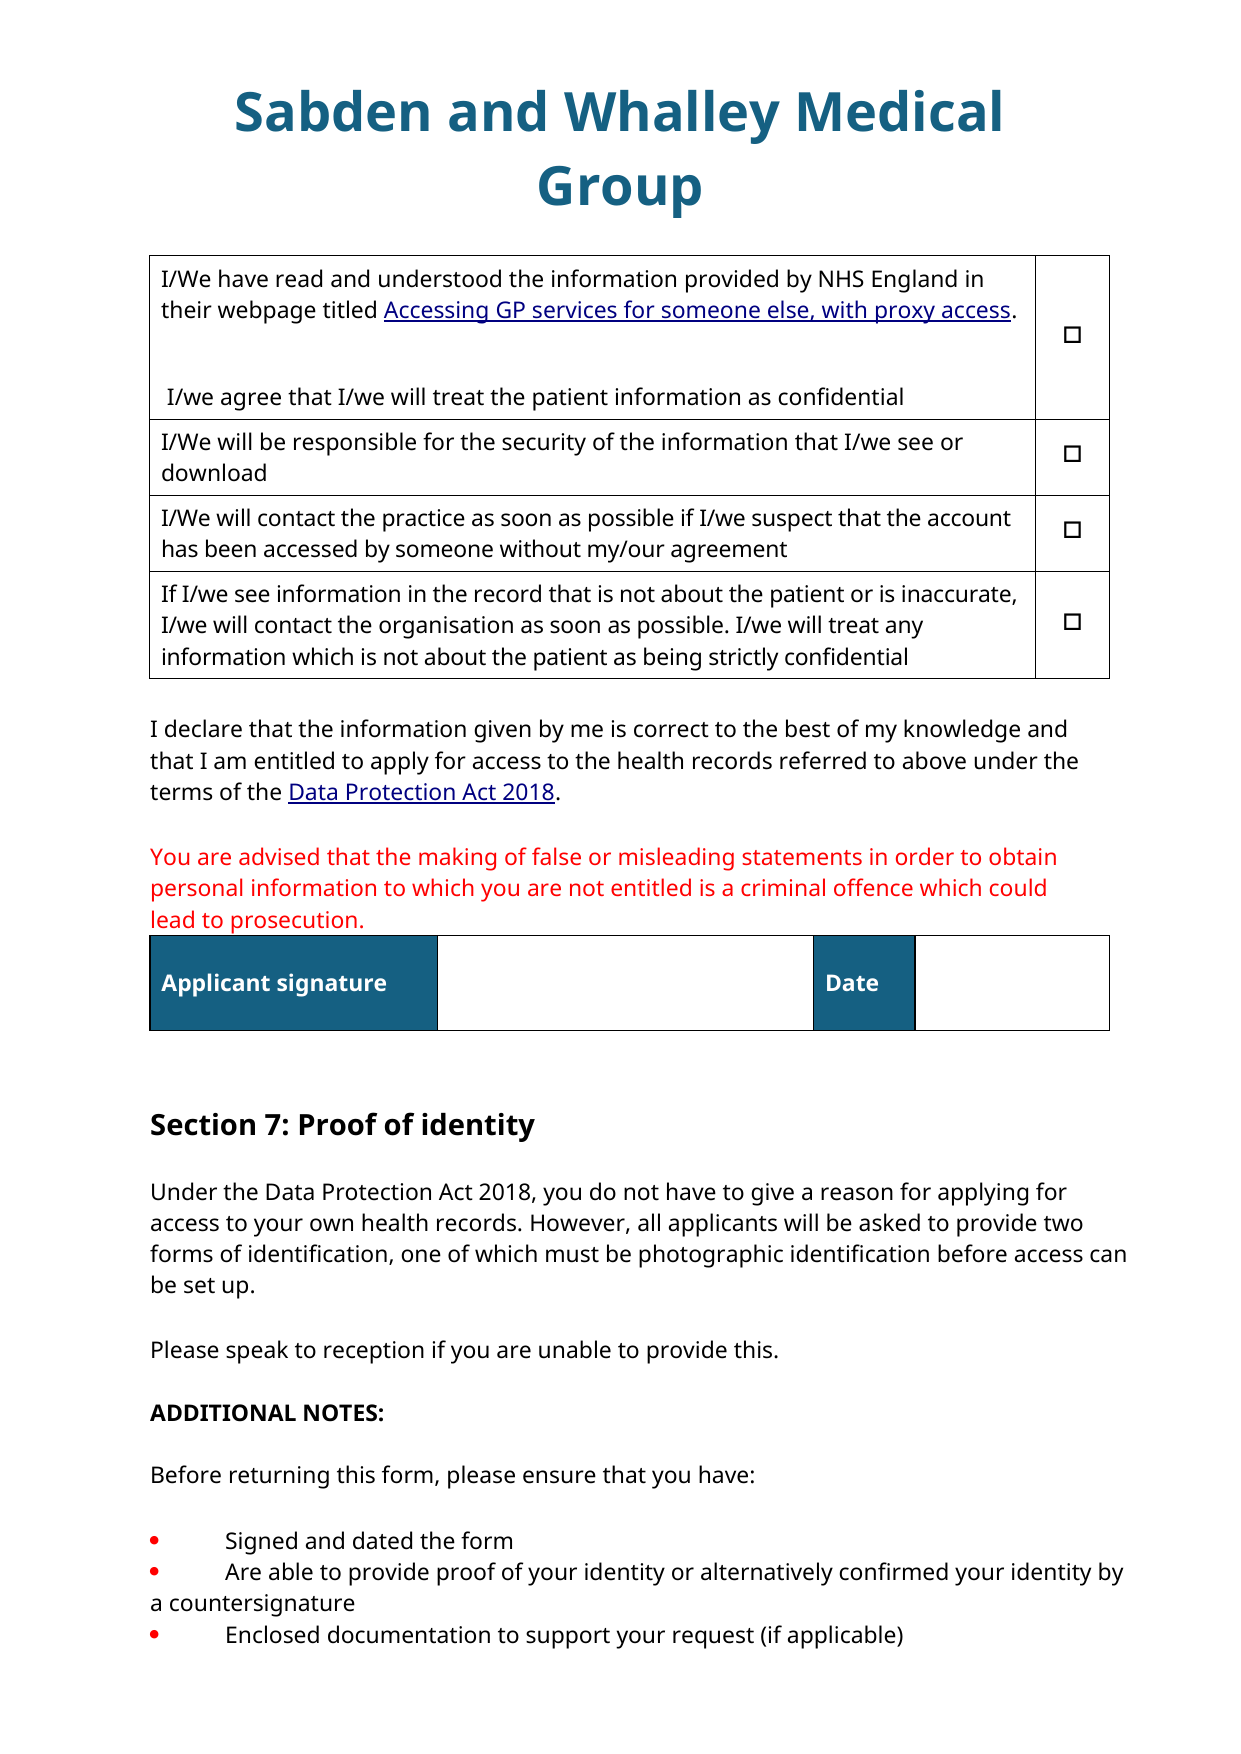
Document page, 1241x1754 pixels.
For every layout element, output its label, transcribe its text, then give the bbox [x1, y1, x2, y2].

text personal information to which you are not entitled is a criminal offence which could lead to prosecution. [150, 872, 1092, 935]
table_cell  [1036, 420, 1109, 495]
text Under the Data Protection Act 2018, you do not have to give a reason for applying for access to your own health records. However, all applicants will be asked to provide two forms of identification, one of which must be photographic identification before access can be set up. [150, 1175, 1140, 1300]
table_header [916, 936, 1109, 1030]
table_cell  [1036, 496, 1109, 571]
text ADDITIONAL NOTES: [150, 1397, 1090, 1428]
table_header I/We have read and understood the information provided by NHS England in their webpage titled Accessing GP services for someone else, with proxy access. I/we agree that I/we will treat the patient information as confidential [150, 256, 1035, 419]
text You are advised that the making of false or misleading statements in order to obtain [150, 841, 1169, 872]
table_header Date [814, 936, 914, 1030]
table_cell  [1036, 572, 1109, 678]
table_cell I/We will be responsible for the security of the information that I/we see or download [150, 420, 1035, 495]
table_cell If I/we see information in the record that is not about the patient or is inaccurate, I/we will contact the organisation as soon as possible. I/we will treat any information which is not about the patient as being strictly confidential [150, 572, 1035, 678]
table_header Applicant signature [151, 936, 437, 1030]
table_header [438, 936, 813, 1030]
list Enclosed documentation to support your request (if applicable) [150, 1618, 1140, 1650]
text Section 7: Proof of identity [150, 1104, 1090, 1144]
text I declare that the information given by me is correct to the best of my knowledge and that I am entitled to apply for access to the health records referred to above under the terms of the Data Protection Act 2018. [150, 713, 1090, 807]
table_header  [1036, 256, 1109, 419]
list Are able to provide proof of your identity or alternatively confirmed your identity by a countersignature [150, 1556, 1140, 1618]
text Before returning this form, please ensure that you have: [150, 1459, 1140, 1491]
list Signed and dated the form [150, 1525, 1140, 1556]
text Please speak to reception if you are unable to provide this. [150, 1334, 1140, 1366]
table_cell I/We will contact the practice as soon as possible if I/we suspect that the account has been accessed by someone without my/our agreement [150, 496, 1035, 571]
